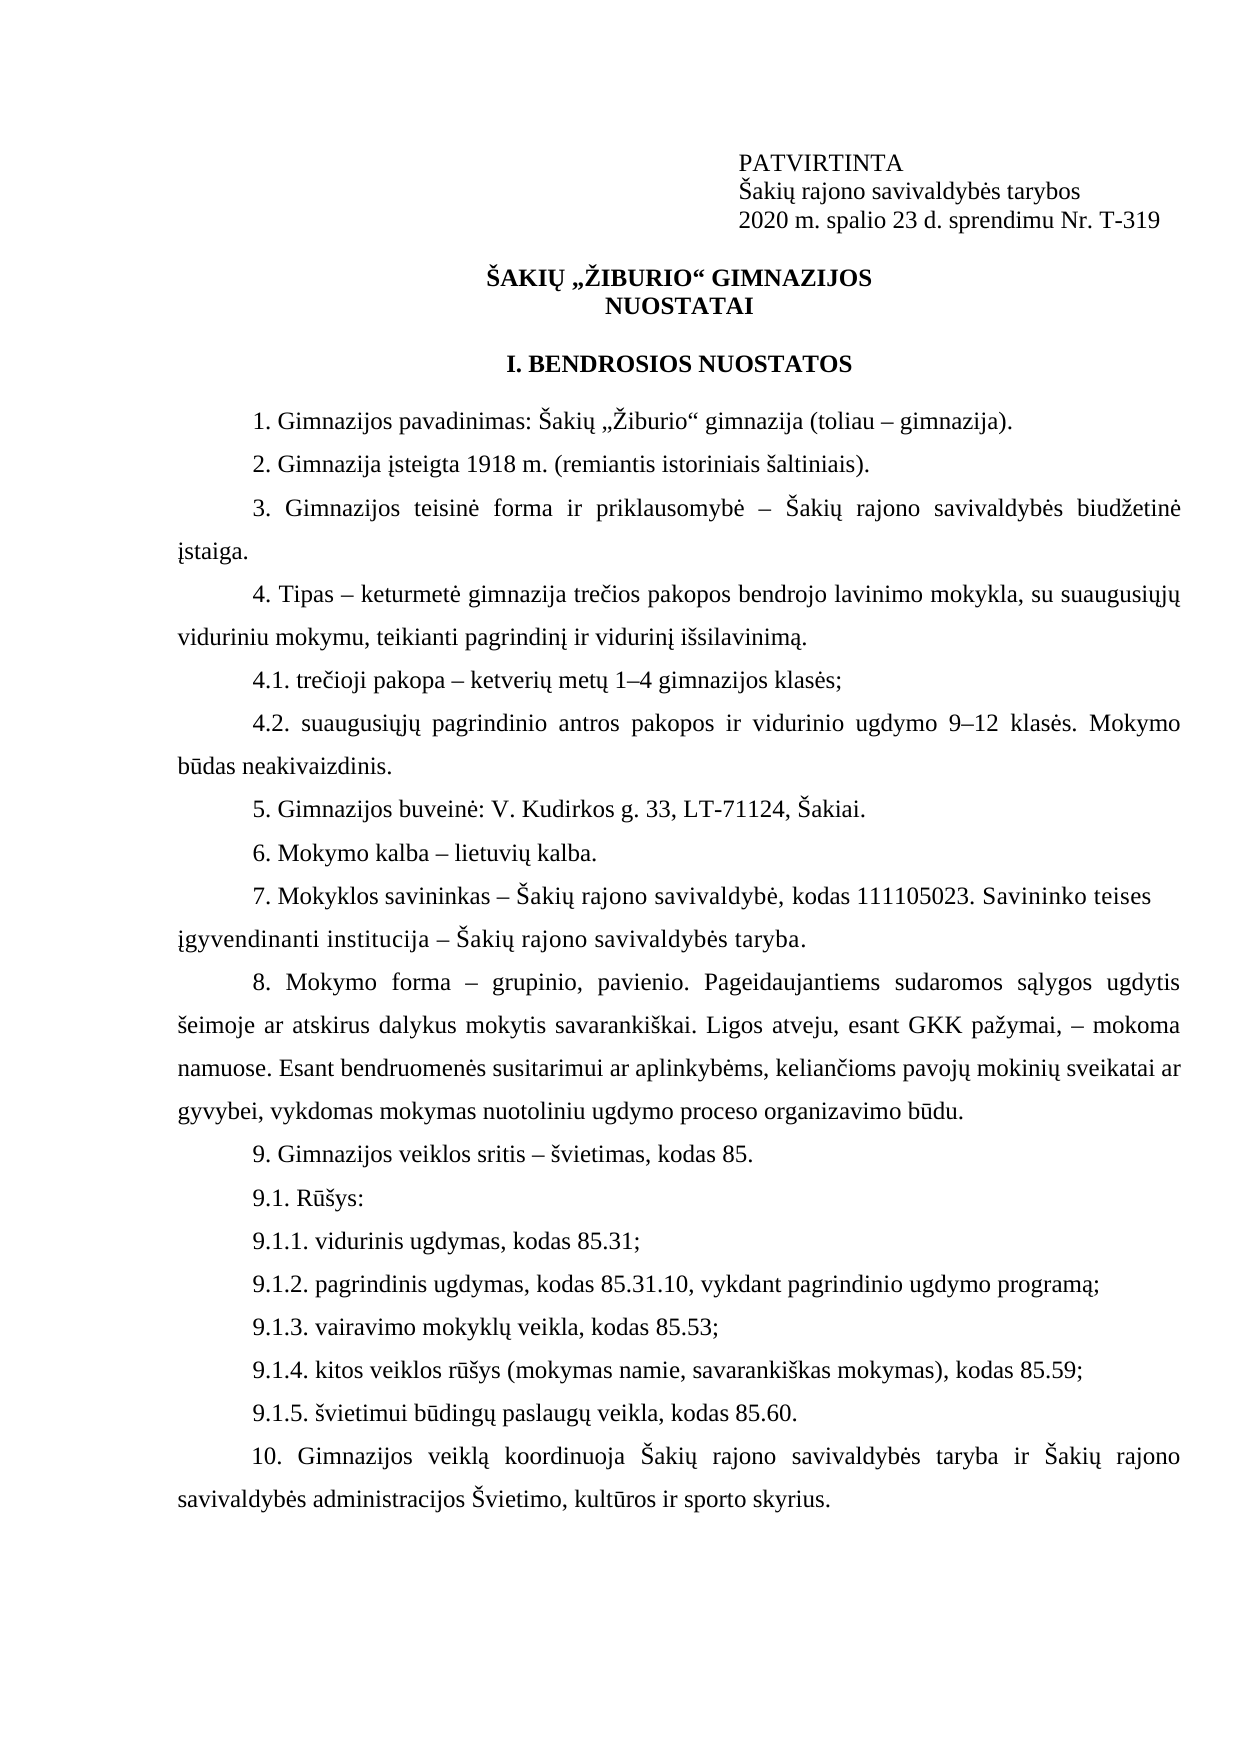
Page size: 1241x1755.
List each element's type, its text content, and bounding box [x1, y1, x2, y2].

text 4.2. suaugusiųjų pagrindinio antros pakopos ir vidurinio ugdymo 9–12 klasės. Mokymo būdas neakivaizdinis. [177, 708, 1181, 780]
text 9.1. Rūšys: [177, 1183, 1181, 1211]
text 6. Mokymo kalba – lietuvių kalba. [177, 838, 1181, 866]
text PATVIRTINTA [177, 148, 1181, 176]
text 8. Mokymo forma – grupinio, pavienio. Pageidaujantiems sudaromos sąlygos ugdytis šeimoje ar atskirus dalykus mokytis savarankiškai. Ligos atveju, esant GKK pažymai, – mokoma namuose. Esant bendruomenės susitarimui ar aplinkybėms, keliančioms pavojų mokinių sveikatai ar gyvybei, vykdomas mokymas nuotoliniu ugdymo proceso organizavimo būdu. [177, 967, 1181, 1125]
text 9.1.5. švietimui būdingų paslaugų veikla, kodas 85.60. [177, 1398, 1181, 1427]
text 9. Gimnazijos veiklos sritis – švietimas, kodas 85. [177, 1139, 1181, 1168]
text 1. Gimnazijos pavadinimas: Šakių „Žiburio“ gimnazija (toliau – gimnazija). [177, 406, 1181, 435]
text I. BENDROSIOS NUOSTATOS [177, 349, 1181, 378]
text 2. Gimnazija įsteigta 1918 m. (remiantis istoriniais šaltiniais). [177, 449, 1181, 478]
text 9.1.3. vairavimo mokyklų veikla, kodas 85.53; [177, 1312, 1181, 1341]
text 4. Tipas – keturmetė gimnazija trečios pakopos bendrojo lavinimo mokykla, su suaugusiųjų viduriniu mokymu, teikianti pagrindinį ir vidurinį išsilavinimą. [177, 579, 1181, 651]
text 9.1.4. kitos veiklos rūšys (mokymas namie, savarankiškas mokymas), kodas 85.59; [177, 1355, 1181, 1384]
text NUOSTATAI [177, 291, 1181, 320]
text 9.1.1. vidurinis ugdymas, kodas 85.31; [177, 1226, 1181, 1254]
text 9.1.2. pagrindinis ugdymas, kodas 85.31.10, vykdant pagrindinio ugdymo programą; [177, 1269, 1181, 1298]
text ŠAKIŲ „ŽIBURIO“ GIMNAZIJOS [177, 263, 1181, 291]
text 2020 m. spalio 23 d. sprendimu Nr. T-319 [177, 205, 1181, 234]
text Šakių rajono savivaldybės tarybos [177, 176, 1181, 205]
text 7. Mokyklos savininkas – Šakių rajono savivaldybė, kodas 111105023. Savininko teises įgyvendinanti institucija – Šakių rajono savivaldybės taryba. [177, 881, 1181, 953]
text 3. Gimnazijos teisinė forma ir priklausomybė – Šakių rajono savivaldybės biudžetinė įstaiga. [177, 493, 1181, 564]
text 5. Gimnazijos buveinė: V. Kudirkos g. 33, LT-71124, Šakiai. [177, 794, 1181, 823]
text 4.1. trečioji pakopa – ketverių metų 1–4 gimnazijos klasės; [177, 665, 1181, 694]
text 10. Gimnazijos veiklą koordinuoja Šakių rajono savivaldybės taryba ir Šakių rajono savivaldybės administracijos Švietimo, kultūros ir sporto skyrius. [177, 1441, 1181, 1513]
